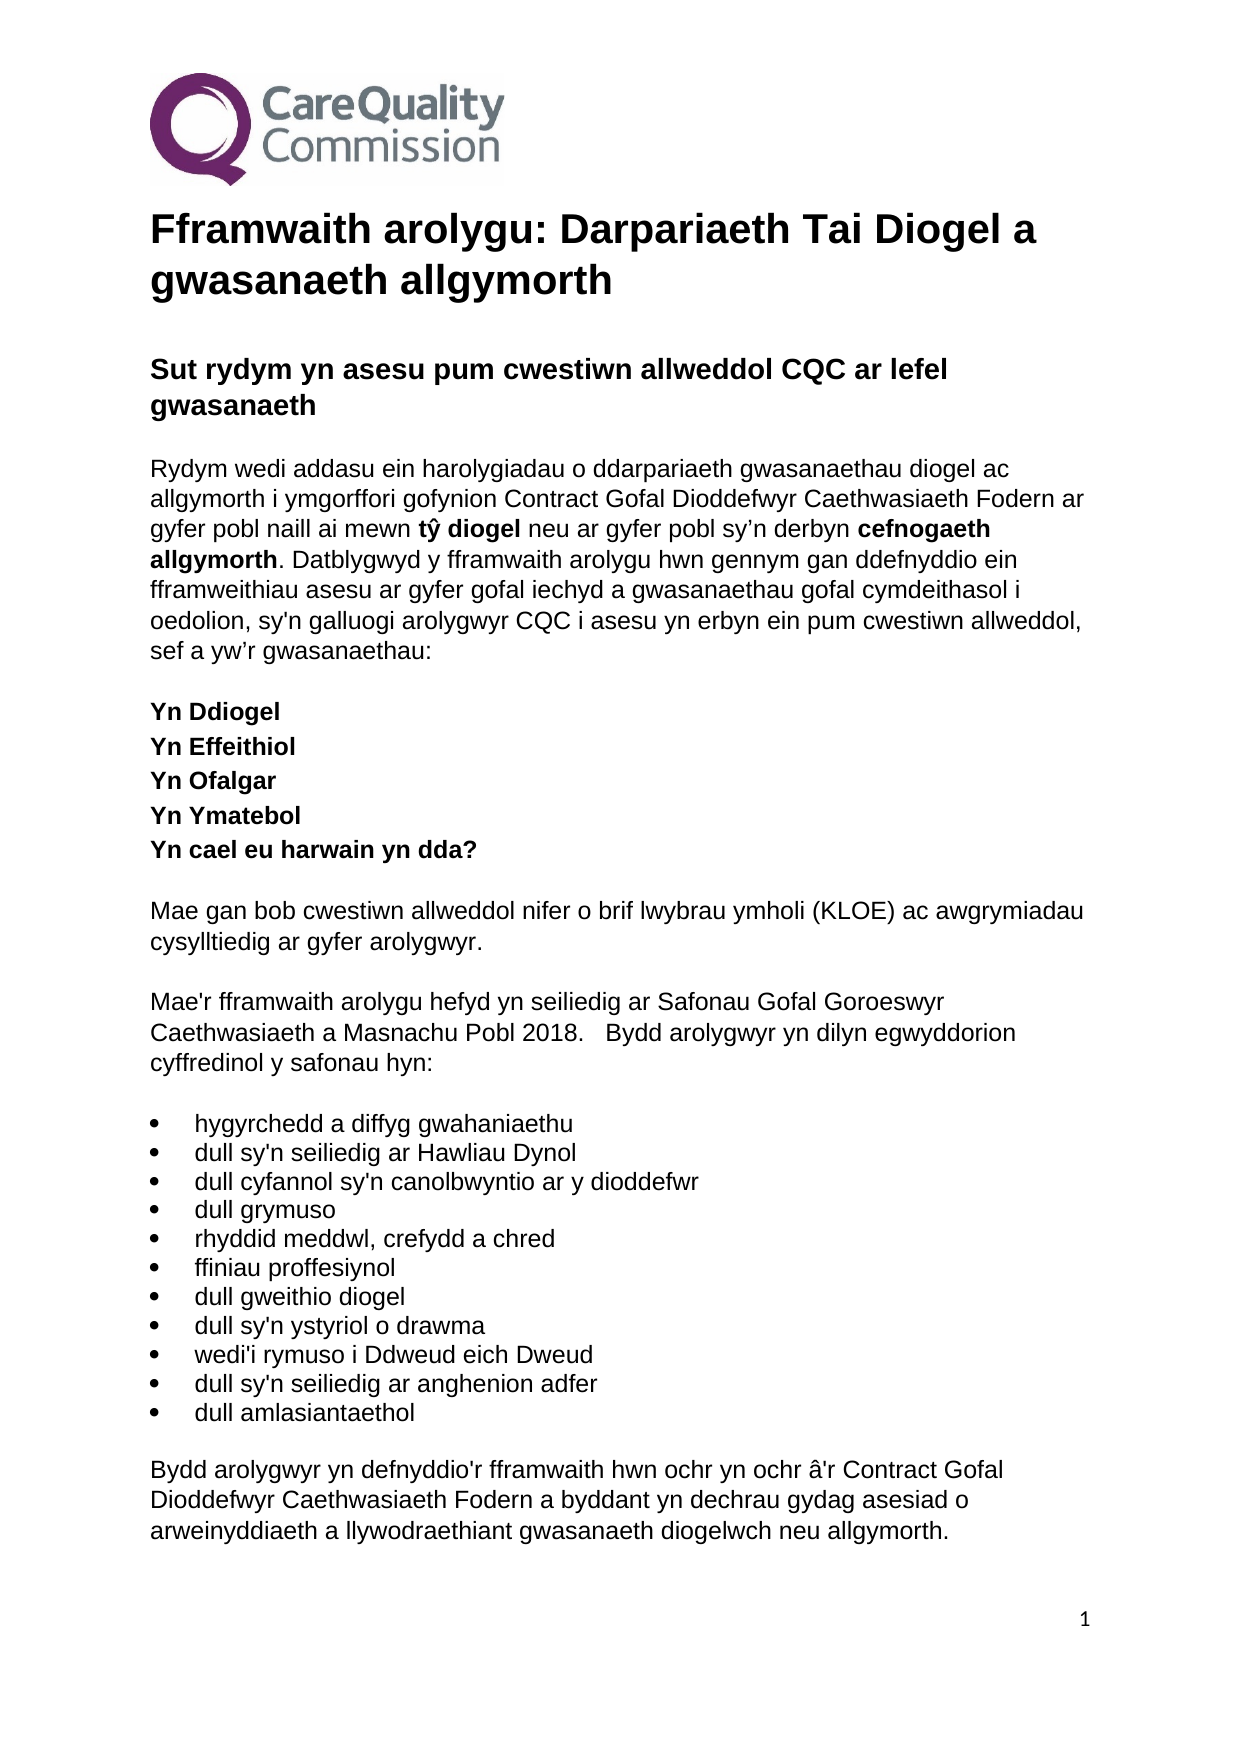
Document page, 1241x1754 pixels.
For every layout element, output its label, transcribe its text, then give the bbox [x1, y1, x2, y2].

list dull sy'n seiliedig ar Hawliau Dynol [150, 1138, 1090, 1167]
text Yn Ofalgar [150, 766, 1090, 795]
list dull gweithio diogel [150, 1282, 1090, 1311]
text Mae'r fframwaith arolygu hefyd yn seiliedig ar Safonau Gofal Goroeswyr Caethwasiaeth a Masnachu Pobl 2018. Bydd arolygwyr yn dilyn egwyddorion cyffredinol y safonau hyn: [150, 987, 1090, 1077]
list dull sy'n ystyriol o drawma [150, 1311, 1090, 1340]
list dull grymuso [150, 1196, 1090, 1224]
list dull amlasiantaethol [150, 1397, 1090, 1426]
text Yn Ymatebol [150, 801, 1090, 829]
text Yn Effeithiol [150, 731, 1090, 760]
text Fframwaith arolygu: Darpariaeth Tai Diogel a gwasanaeth allgymorth [150, 204, 1090, 303]
list hygyrchedd a diffyg gwahaniaethu [150, 1109, 1090, 1138]
text Mae gan bob cwestiwn allweddol nifer o brif lwybrau ymholi (KLOE) ac awgrymiadau cysylltiedig ar gyfer arolygwyr. [150, 896, 1090, 955]
list dull sy'n seiliedig ar anghenion adfer [150, 1369, 1090, 1397]
text Bydd arolygwyr yn defnyddio'r fframwaith hwn ochr yn ochr â'r Contract Gofal Dioddefwyr Caethwasiaeth Fodern a byddant yn dechrau gydag asesiad o arweinyddiaeth a llywodraethiant gwasanaeth diogelwch neu allgymorth. [150, 1455, 1090, 1545]
list rhyddid meddwl, crefydd a chred [150, 1224, 1090, 1253]
text Yn Ddiogel [150, 697, 1090, 726]
list wedi'i rymuso i Ddweud eich Dweud [150, 1340, 1090, 1369]
text Yn cael eu harwain yn dda? [150, 835, 1090, 864]
list ffiniau proffesiynol [150, 1253, 1090, 1282]
text Rydym wedi addasu ein harolygiadau o ddarpariaeth gwasanaethau diogel ac allgymorth i ymgorffori gofynion Contract Gofal Dioddefwyr Caethwasiaeth Fodern ar gyfer pobl naill ai mewn tŷ diogel neu ar gyfer pobl sy’n derbyn cefnogaeth allgymorth. Datblygwyd y fframwaith arolygu hwn gennym gan ddefnyddio ein fframweithiau asesu ar gyfer gofal iechyd a gwasanaethau gofal cymdeithasol i oedolion, sy'n galluogi arolygwyr CQC i asesu yn erbyn ein pum cwestiwn allweddol, sef a yw’r gwasanaethau: [150, 453, 1090, 665]
list dull cyfannol sy'n canolbwyntio ar y dioddefwr [150, 1167, 1090, 1196]
text Sut rydym yn asesu pum cwestiwn allweddol CQC ar lefel gwasanaeth [150, 352, 1090, 421]
